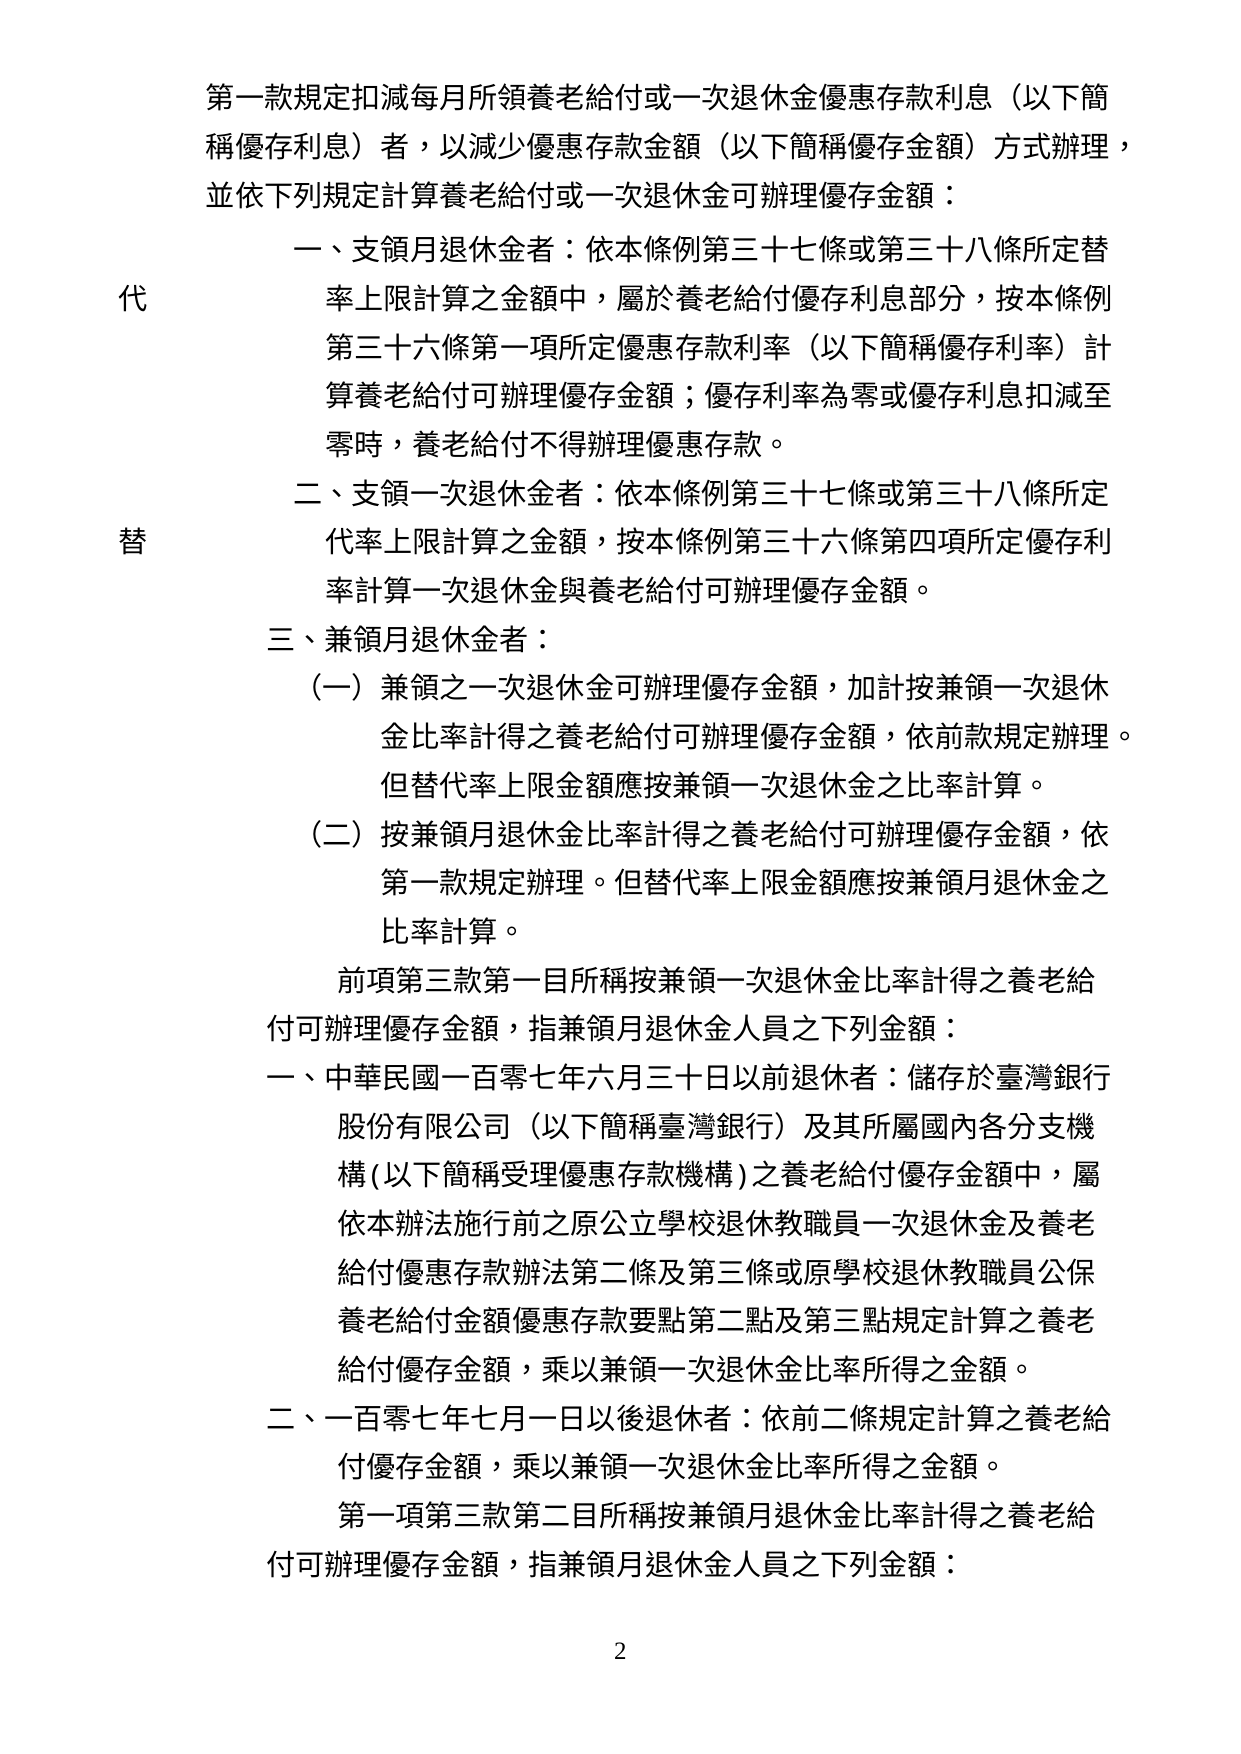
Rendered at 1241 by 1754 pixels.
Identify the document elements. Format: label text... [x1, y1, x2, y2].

text 一、中華民國一百零七年六月三十日以前退休者：儲存於臺灣銀行 股份有限公司（以下簡稱臺灣銀行）及其所屬國內各分支機 構(以下簡稱受理優惠存款機構)之養老給付優存金額中，屬 依本辦法施行前之原公立學校退休教職員一次退休金及養老 給付優惠存款辦法第二條及第三條或原學校退休教職員公保 養老給付金額優惠存款要點第二點及第三點規定計算之養老 給付優存金額，乘以兼領一次退休金比率所得之金額。 [118, 1054, 1122, 1389]
text （二）按兼領月退休金比率計得之養老給付可辦理優存金額，依 第一款規定辦理。但替代率上限金額應按兼領月退休金之 比率計算。 [118, 811, 1122, 951]
text 前項第三款第一目所稱按兼領一次退休金比率計得之養老給 付可辦理優存金額，指兼領月退休金人員之下列金額： [118, 957, 1122, 1048]
text 三、兼領月退休金者： [118, 616, 1122, 659]
text 第五條 退休教職員每月退休所得依本條例第三十六條規定調降優存利息後， 仍超出本條例所定各年度替代率上限，致應依本條例第三十九條第一項 第一款規定扣減每月所領養老給付或一次退休金優惠存款利息（以下簡 稱優存利息）者，以減少優惠存款金額（以下簡稱優存金額）方式辦理， 並依下列規定計算養老給付或一次退休金可辦理優存金額： [118, 75, 1122, 215]
text 二、支領一次退休金者：依本條例第三十七條或第三十八條所定替 代率上限計算之金額，按本條例第三十六條第四項所定優存利 率計算一次退休金與養老給付可辦理優存金額。 [118, 470, 1122, 610]
text （一）兼領之一次退休金可辦理優存金額，加計按兼領一次退休 金比率計得之養老給付可辦理優存金額，依前款規定辦理。 但替代率上限金額應按兼領一次退休金之比率計算。 [118, 665, 1122, 805]
text 一、支領月退休金者：依本條例第三十七條或第三十八條所定替代 率上限計算之金額中，屬於養老給付優存利息部分，按本條例 第三十六條第一項所定優惠存款利率（以下簡稱優存利率）計 算養老給付可辦理優存金額；優存利率為零或優存利息扣減至 零時，養老給付不得辦理優惠存款。 [118, 227, 1122, 464]
text 二、一百零七年七月一日以後退休者：依前二條規定計算之養老給 付優存金額，乘以兼領一次退休金比率所得之金額。 [118, 1395, 1122, 1486]
text 第一項第三款第二目所稱按兼領月退休金比率計得之養老給 付可辦理優存金額，指兼領月退休金人員之下列金額： [118, 1493, 1122, 1584]
